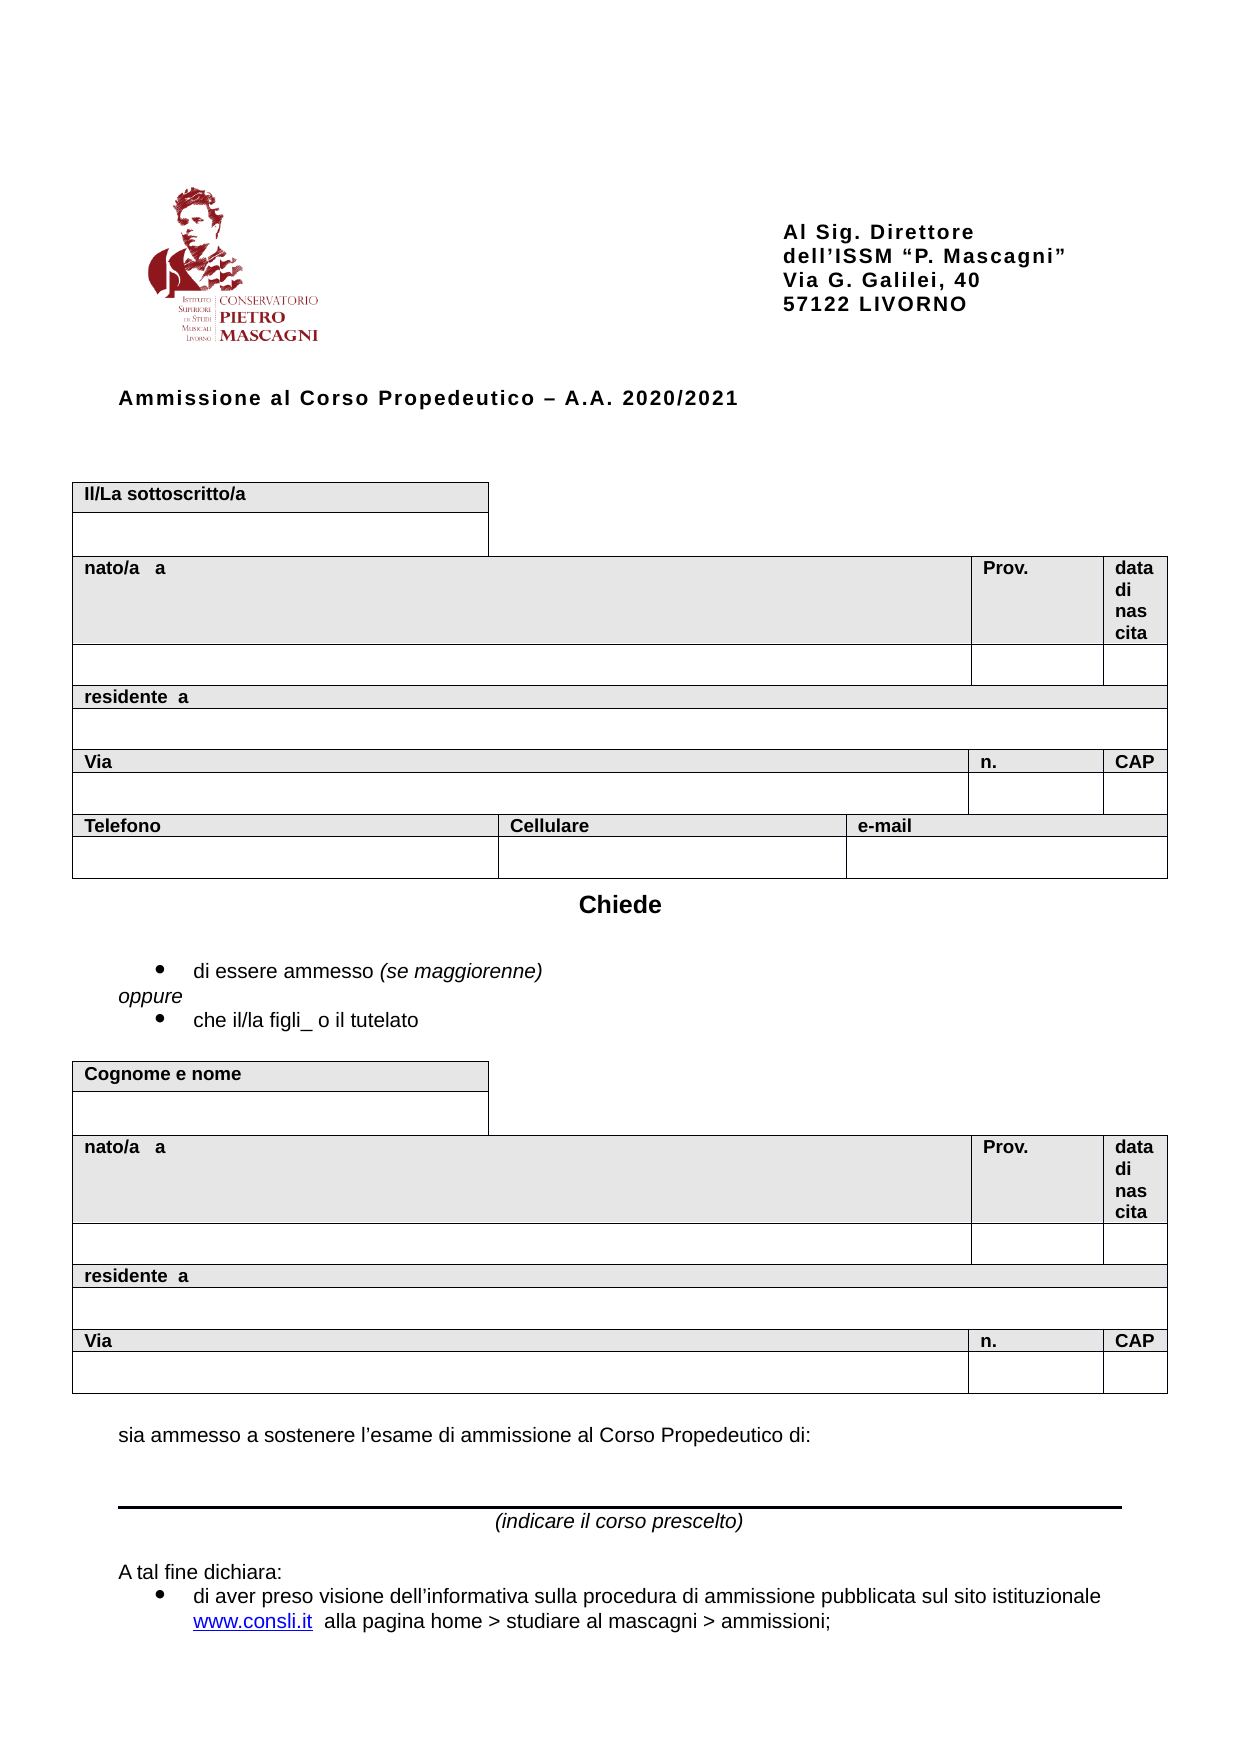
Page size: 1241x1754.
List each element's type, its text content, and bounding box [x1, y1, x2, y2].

table_cell [1104, 645, 1167, 685]
picture [131, 187, 353, 350]
list di essere ammesso (se maggiorenne) [156, 958, 1122, 983]
text sia ammesso a sostenere l’esame di ammissione al Corso Propedeutico di: [118, 1422, 1122, 1446]
table_cell [73, 1288, 1167, 1328]
table_cell [73, 1224, 971, 1264]
table_cell residente a [73, 686, 1167, 708]
table_cell [972, 645, 1103, 685]
table_cell [972, 1224, 1103, 1264]
table_cell [499, 837, 846, 878]
table_cell e-mail [847, 815, 1167, 836]
text (indicare il corso prescelto) [118, 1509, 1122, 1533]
table_cell [969, 773, 1103, 814]
table_cell Telefono [73, 815, 498, 836]
table_cell Prov. [972, 1136, 1103, 1222]
table_cell [1104, 773, 1167, 814]
table_cell data di nascita [1104, 1136, 1167, 1222]
table_cell [489, 1091, 1167, 1135]
table_cell n. [969, 750, 1103, 772]
table_cell [73, 1092, 488, 1135]
table_cell [1104, 1224, 1167, 1264]
table_cell [847, 837, 1167, 878]
table_cell [73, 837, 498, 878]
table_cell n. [969, 1330, 1103, 1351]
text A tal fine dichiara: [118, 1560, 1122, 1584]
table_cell residente a [73, 1265, 1167, 1287]
text Ammissione al Corso Propedeutico – A.A. 2020/2021 [118, 386, 1122, 410]
table_cell [489, 512, 1167, 556]
table_cell CAP [1104, 1330, 1167, 1351]
table_cell nato/a a [73, 557, 971, 643]
table_cell data di nascita [1104, 557, 1167, 643]
table_header Il/La sottoscritto/a [73, 483, 488, 512]
table_cell Via [73, 1330, 968, 1351]
table_cell [1104, 1352, 1167, 1393]
table_header Cognome e nome [73, 1062, 488, 1091]
table_cell [73, 773, 968, 814]
table_header [489, 1061, 1167, 1091]
table_cell [969, 1352, 1103, 1393]
text Chiede [118, 890, 1122, 919]
table_cell nato/a a [73, 1136, 971, 1222]
table_cell CAP [1104, 750, 1167, 772]
table_cell [73, 709, 1167, 749]
table_cell [73, 1352, 968, 1393]
text oppure [118, 983, 1122, 1007]
text 57122 LIVORNO [353, 291, 1122, 315]
text dell’ISSM “P. Mascagni” [353, 243, 1122, 267]
table_cell Via [73, 750, 968, 772]
table_header [489, 482, 1167, 512]
text Al Sig. Direttore [353, 219, 1123, 243]
list che il/la figli_ o il tutelato [156, 1007, 1122, 1032]
table_cell Prov. [972, 557, 1103, 643]
table_cell [73, 645, 971, 685]
list di aver preso visione dell’informativa sulla procedura di ammissione pubblicata sul sito istituzionale www.consli.it alla pagina home > studiare al mascagni > ammissioni; [156, 1584, 1122, 1633]
table_cell [73, 513, 488, 556]
table_cell Cellulare [499, 815, 846, 836]
text Via G. Galilei, 40 [353, 267, 1122, 291]
